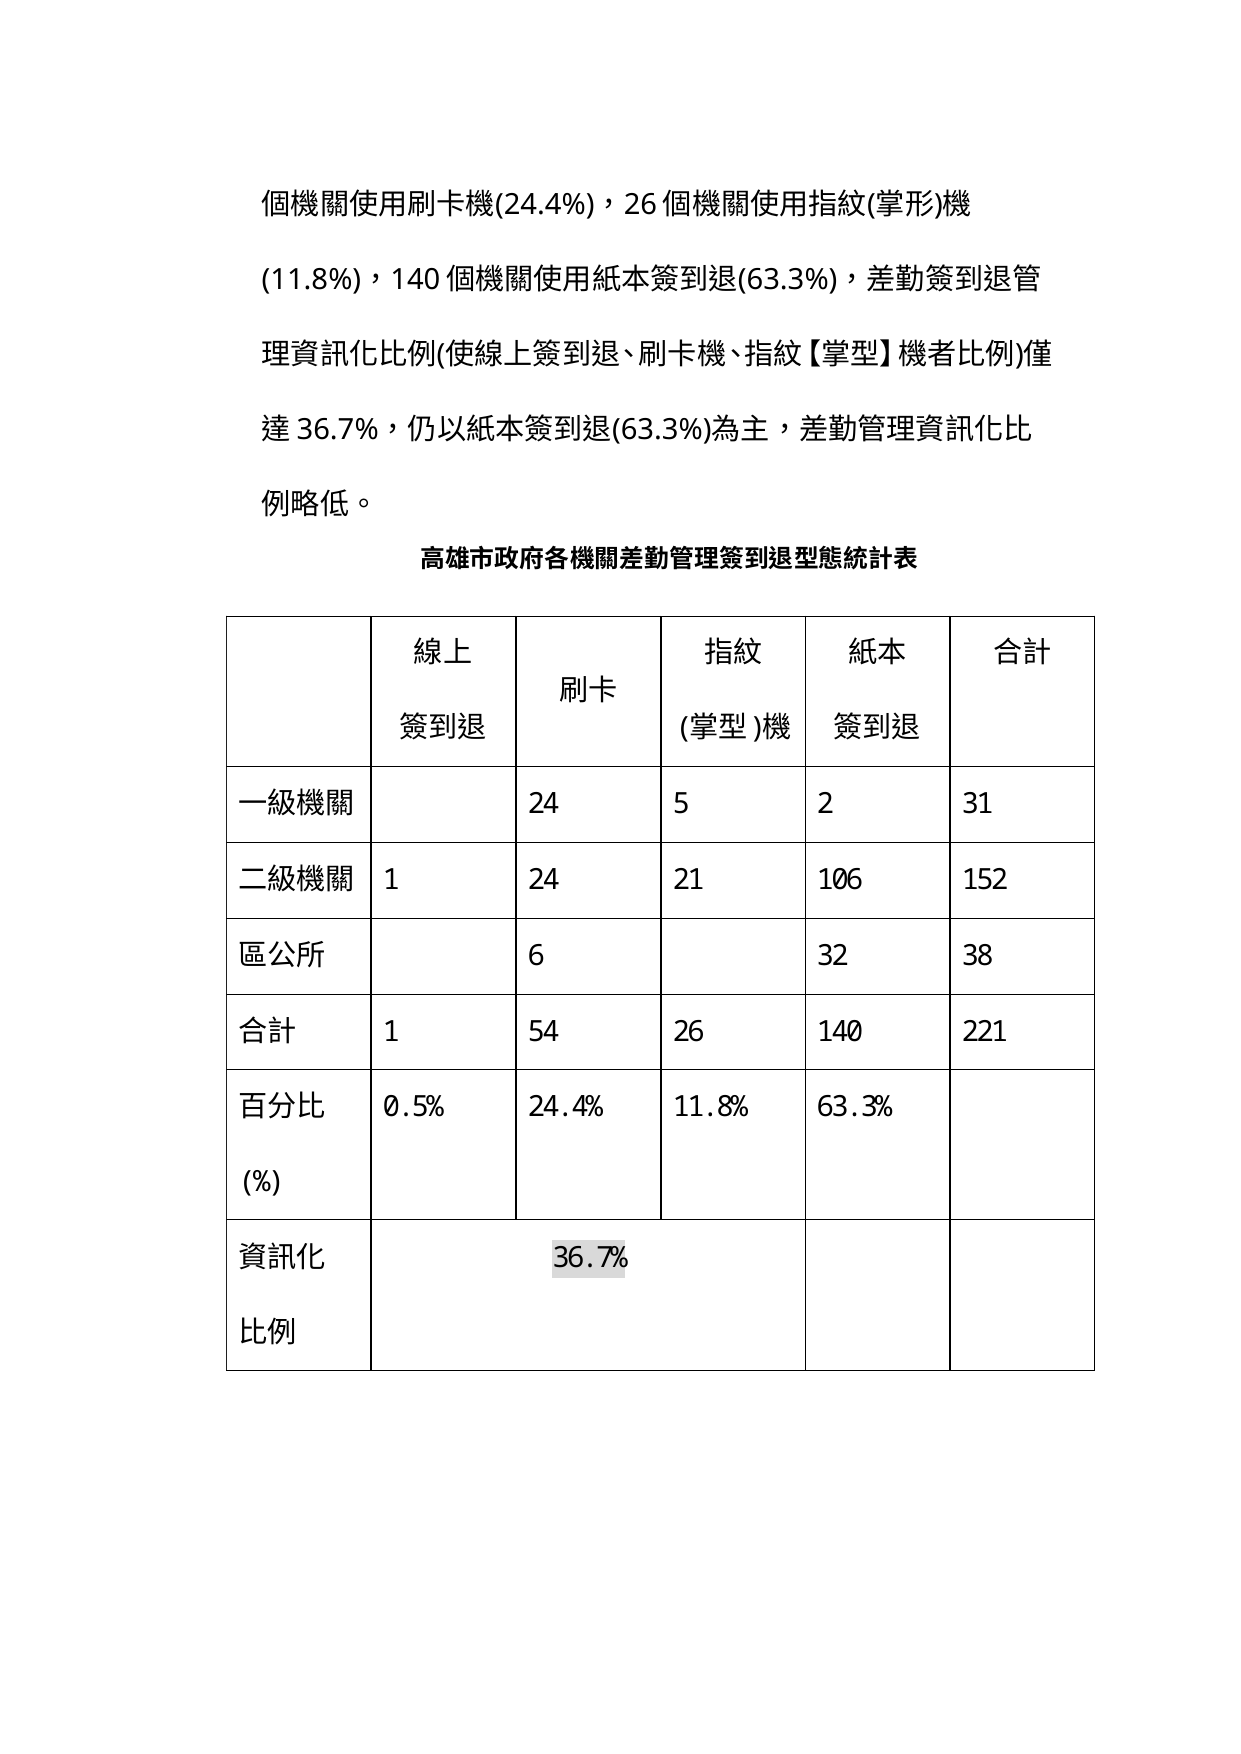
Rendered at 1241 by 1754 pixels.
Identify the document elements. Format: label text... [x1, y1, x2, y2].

text 個機關使用刷卡機(24.4%)，26個機關使用指紋(掌形)機(11.8%)，140個機關使用紙本簽到退(63.3%)，差勤簽到退管理資訊化比例(使線上簽到退、刷卡機、指紋【掌型】機者比例)僅達36.7%，仍以紙本簽到退(63.3%)為主，差勤管理資訊化比例略低。 [261, 164, 1053, 539]
